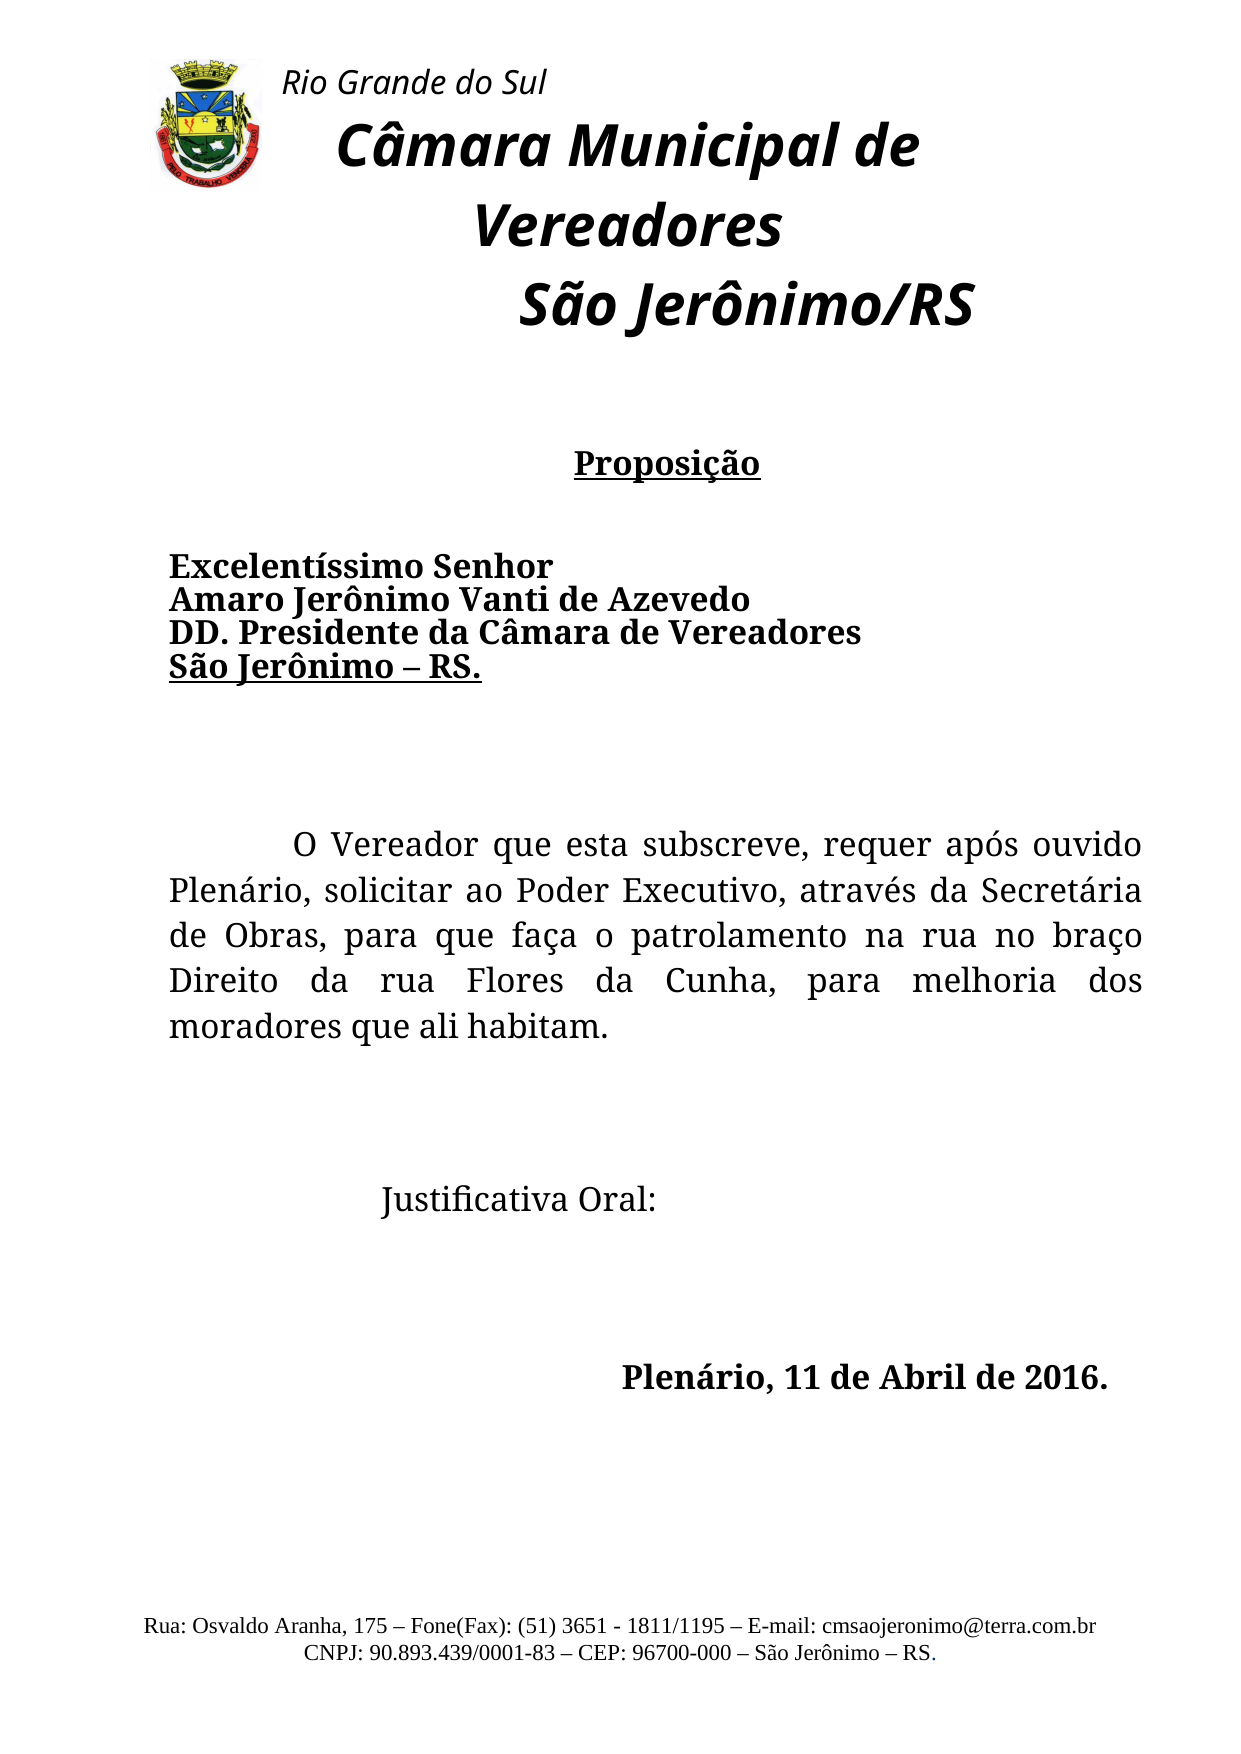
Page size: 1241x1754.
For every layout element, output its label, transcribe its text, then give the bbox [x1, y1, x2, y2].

text Plenário, 11 de Abril de 2016. [225, 1354, 1109, 1399]
text O Vereador que esta subscreve, requer após ouvido Plenário, solicitar ao Poder Executivo, através da Secretária de Obras, para que faça o patrolamento na rua no braço Direito da rua Flores da Cunha, para melhoria dos moradores que ali habitam. [169, 821, 1144, 1048]
text Justificativa Oral: [225, 1184, 1109, 1218]
text Excelentíssimo Senhor [169, 551, 1109, 585]
text DD. Presidente da Câmara de Vereadores [169, 618, 1109, 651]
text Amaro Jerônimo Vanti de Azevedo [169, 585, 1109, 618]
text São Jerônimo – RS. [169, 651, 1109, 685]
subtitle Proposição [225, 439, 1109, 485]
